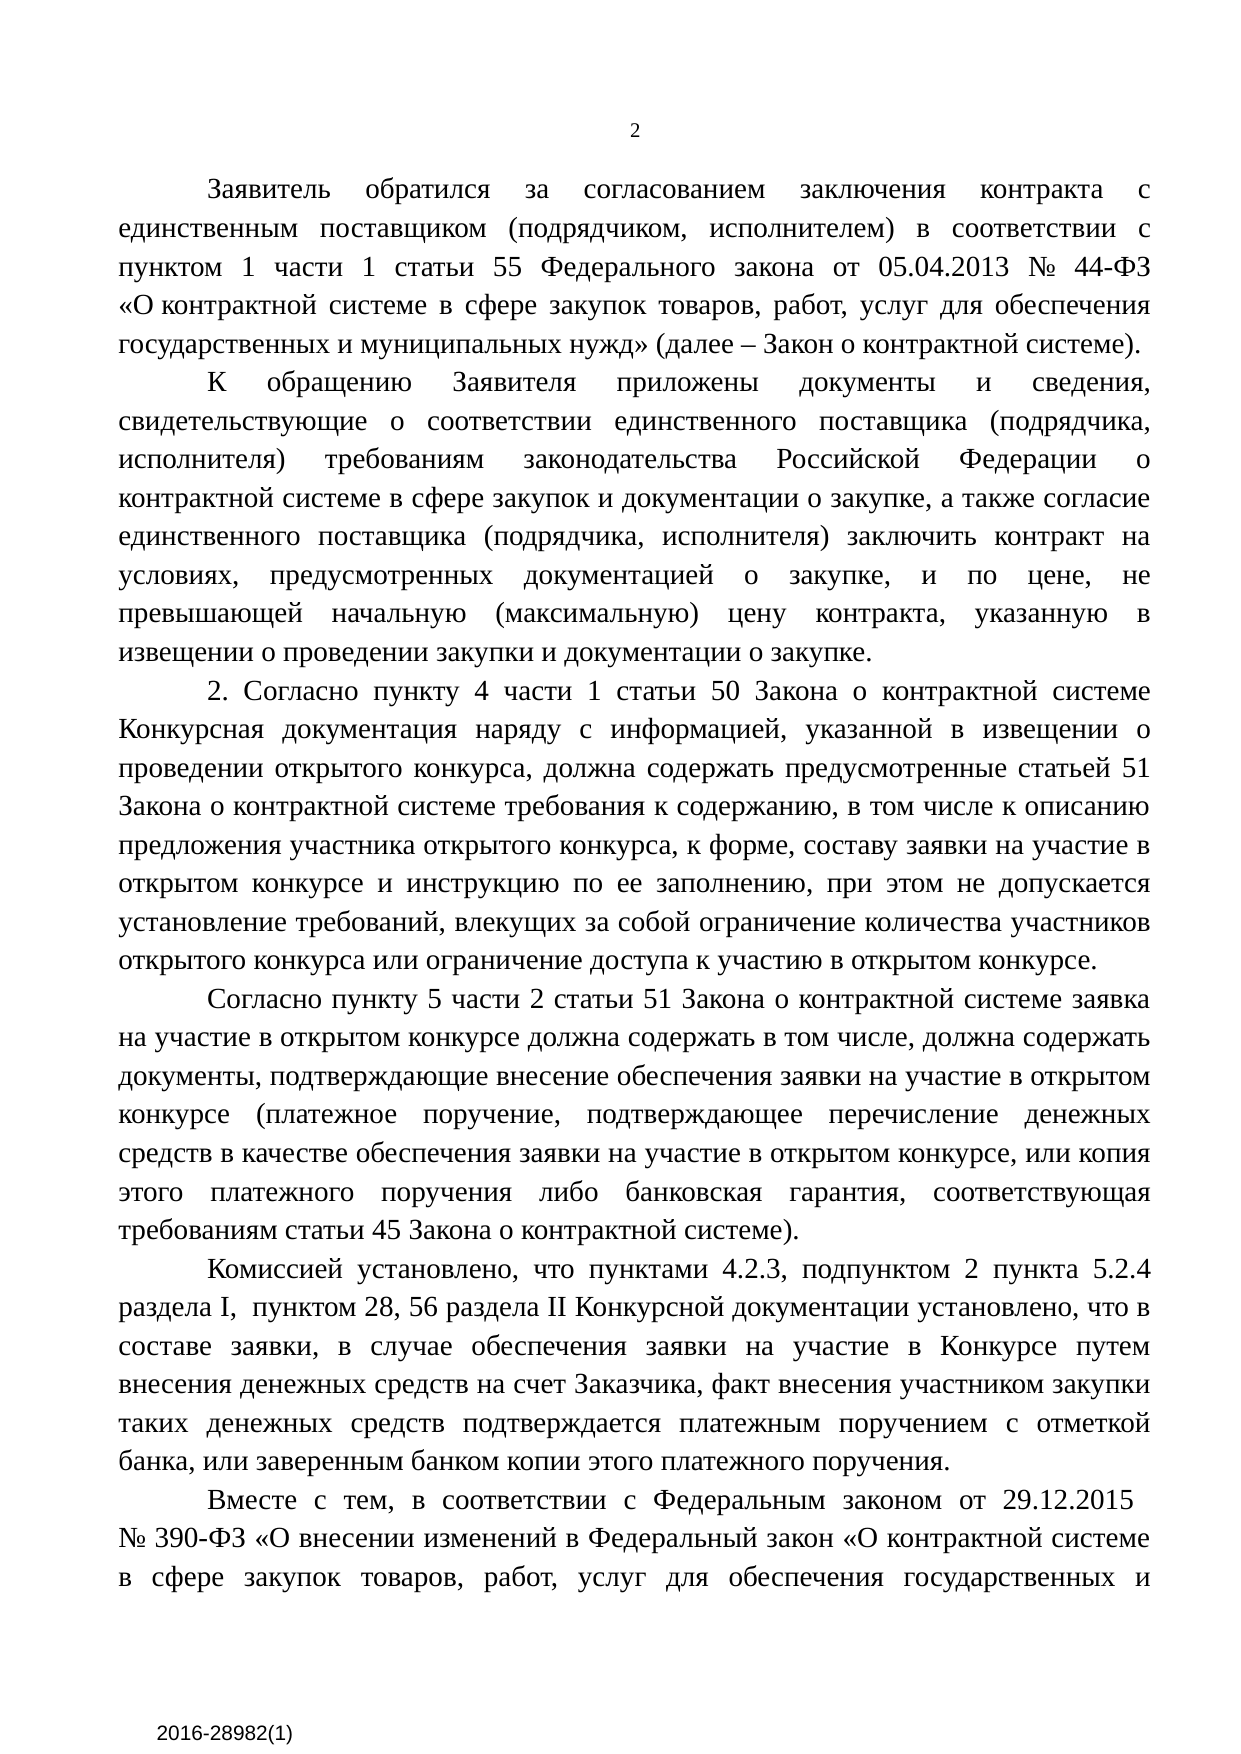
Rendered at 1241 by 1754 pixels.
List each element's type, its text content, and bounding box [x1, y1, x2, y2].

text Согласно пункту 5 части 2 статьи 51 Закона о контрактной системе заявка на участие в открытом конкурсе должна содержать в том числе, должна содержать документы, подтверждающие внесение обеспечения заявки на участие в открытом конкурсе (платежное поручение, подтверждающее перечисление денежных средств в качестве обеспечения заявки на участие в открытом конкурсе, или копия этого платежного поручения либо банковская гарантия, соответствующая требованиям статьи 45 Закона о контрактной системе). [118, 981, 1152, 1246]
text К обращению Заявителя приложены документы и сведения, свидетельствующие о соответствии единственного поставщика (подрядчика, исполнителя) требованиям законодательства Российской Федерации о контрактной системе в сфере закупок и документации о закупке, а также согласие единственного поставщика (подрядчика, исполнителя) заключить контракт на условиях, предусмотренных документацией о закупке, и по цене, не превышающей начальную (максимальную) цену контракта, указанную в извещении о проведении закупки и документации о закупке. [118, 364, 1152, 668]
text Вместе с тем, в соответствии с Федеральным законом от 29.12.2015 № 390-ФЗ «О внесении изменений в Федеральный закон «О контрактной системе в сфере закупок товаров, работ, услуг для обеспечения государственных и [118, 1482, 1152, 1593]
text 2. Согласно пункту 4 части 1 статьи 50 Закона о контрактной системе Конкурсная документация наряду с информацией, указанной в извещении о проведении открытого конкурса, должна содержать предусмотренные статьей 51 Закона о контрактной системе требования к содержанию, в том числе к описанию предложения участника открытого конкурса, к форме, составу заявки на участие в открытом конкурсе и инструкцию по ее заполнению, при этом не допускается установление требований, влекущих за собой ограничение количества участников открытого конкурса или ограничение доступа к участию в открытом конкурсе. [118, 673, 1152, 976]
text Заявитель обратился за согласованием заключения контракта с единственным поставщиком (подрядчиком, исполнителем) в соответствии с пунктом 1 части 1 статьи 55 Федерального закона от 05.04.2013 № 44-ФЗ «О контрактной системе в сфере закупок товаров, работ, услуг для обеспечения государственных и муниципальных нужд» (далее – Закон о контрактной системе). [118, 172, 1152, 359]
text Комиссией установлено, что пунктами 4.2.3, подпунктом 2 пункта 5.2.4 раздела I, пунктом 28, 56 раздела II Конкурсной документации установлено, что в составе заявки, в случае обеспечения заявки на участие в Конкурсе путем внесения денежных средств на счет Заказчика, факт внесения участником закупки таких денежных средств подтверждается платежным поручением с отметкой банка, или заверенным банком копии этого платежного поручения. [118, 1251, 1152, 1477]
